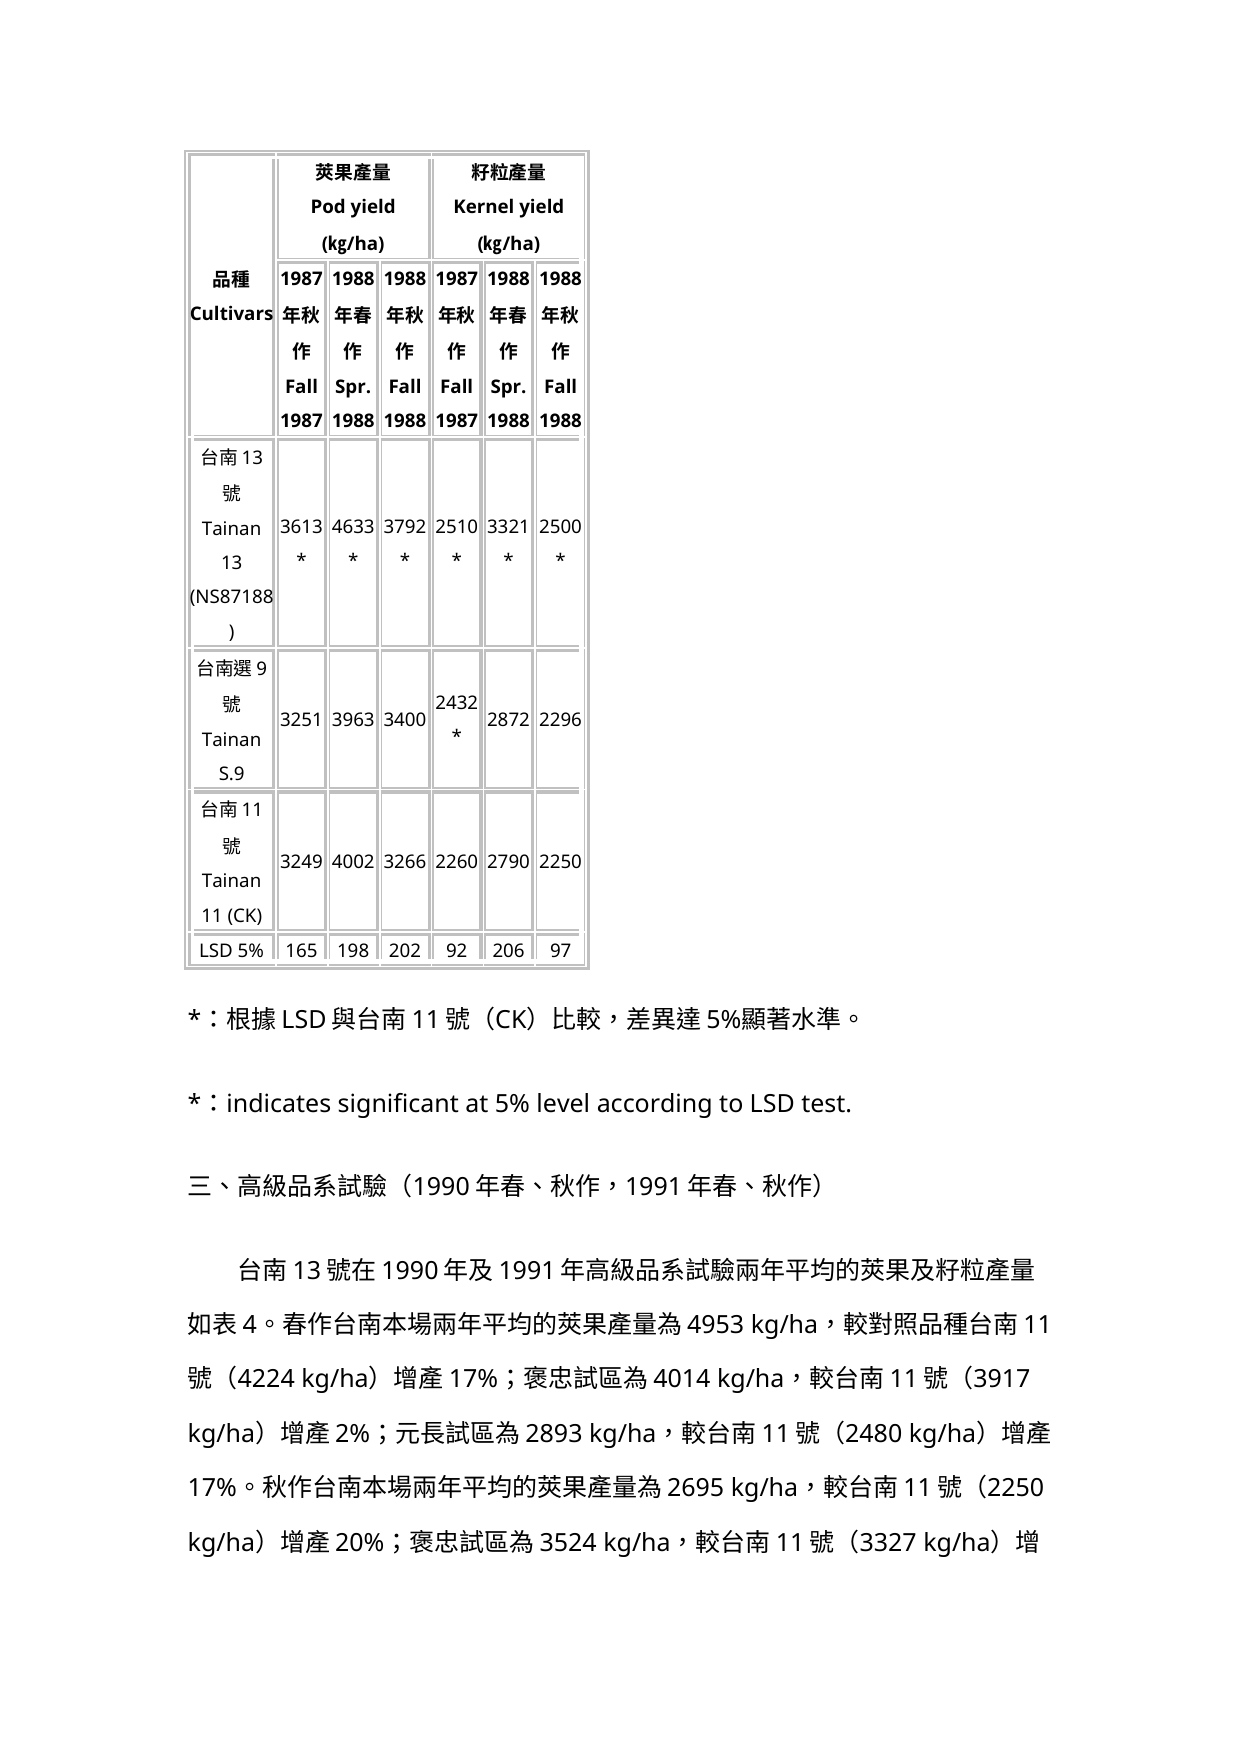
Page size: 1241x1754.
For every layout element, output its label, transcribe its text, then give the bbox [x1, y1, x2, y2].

table_cell 1988年春作 Spr. 1988 [486, 264, 531, 434]
table_cell 1988年秋作 Fall 1988 [382, 264, 428, 434]
text *：根據LSD與台南11號（CK）比較，差異達5%顯著水準。 [187, 999, 1053, 1036]
table_cell 1987年秋作 Fall 1987 [434, 264, 479, 434]
table_cell 3321* [486, 441, 531, 645]
table_cell 台南選9號 Tainan S.9 [188, 645, 275, 787]
table_cell 2260 [434, 794, 479, 929]
table_cell 2500* [534, 435, 587, 645]
table_cell 3400 [382, 652, 428, 787]
table_cell 台南13號 Tainan 13 (NS87188) [188, 435, 275, 645]
table_cell 台南11號 Tainan 11 (CK) [188, 787, 275, 929]
table_cell 3963 [330, 652, 376, 787]
table_cell 202 [379, 929, 431, 964]
table_cell 2510* [434, 441, 479, 645]
table_cell 1988年秋作 Fall 1988 [534, 258, 587, 434]
table_cell 206 [483, 929, 534, 964]
table_cell 97 [534, 929, 587, 964]
table_cell 籽粒產量 Kernel yield (㎏/ha) [431, 152, 587, 258]
table_cell LSD 5% [188, 929, 275, 964]
text *：indicates significant at 5% level according to LSD test. [187, 1083, 1053, 1119]
table_cell 2790 [486, 794, 531, 929]
table_cell 198 [327, 929, 379, 964]
table_cell 92 [431, 929, 482, 964]
table_cell 3249 [279, 794, 324, 929]
table_cell 4633* [330, 441, 376, 645]
table_cell 莢果產量 Pod yield (㎏/ha) [275, 152, 431, 258]
table_cell 3613* [279, 441, 324, 645]
table_cell 品種 Cultivars [191, 156, 275, 434]
table_cell 2296 [534, 645, 587, 787]
table_cell 3266 [382, 794, 428, 929]
text 三、高級品系試驗（1990年春、秋作，1991年春、秋作） [187, 1167, 1053, 1203]
table_cell 2872 [486, 652, 531, 787]
text 台南13號在1990年及1991年高級品系試驗兩年平均的莢果及籽粒產量如表4。春作台南本場兩年平均的莢果產量為4953 kg/ha，較對照品種台南11號（4224 kg/ha）增產17%；褒忠試區為4014 kg/ha，較台南11號（3917 kg/ha）增產2%；元長試區為2893 kg/ha，較台南11號（2480 kg/ha）增產17%。秋作台南本場兩年平均的莢果產量為2695 kg/ha，較台南11號（2250 kg/ha）增產20%；褒忠試區為3524 kg/ha，較台南11號（3327 kg/ha）增 [187, 1250, 1053, 1558]
table_cell 4002 [330, 794, 376, 929]
table_cell 1987年秋作 Fall 1987 [279, 264, 324, 434]
table_cell 165 [275, 929, 327, 964]
table_cell 2250 [534, 787, 587, 929]
table_cell 2432* [434, 652, 479, 787]
table_cell 1988年春作 Spr. 1988 [330, 264, 376, 434]
table_cell 3792* [382, 441, 428, 645]
table_cell 3251 [279, 652, 324, 787]
